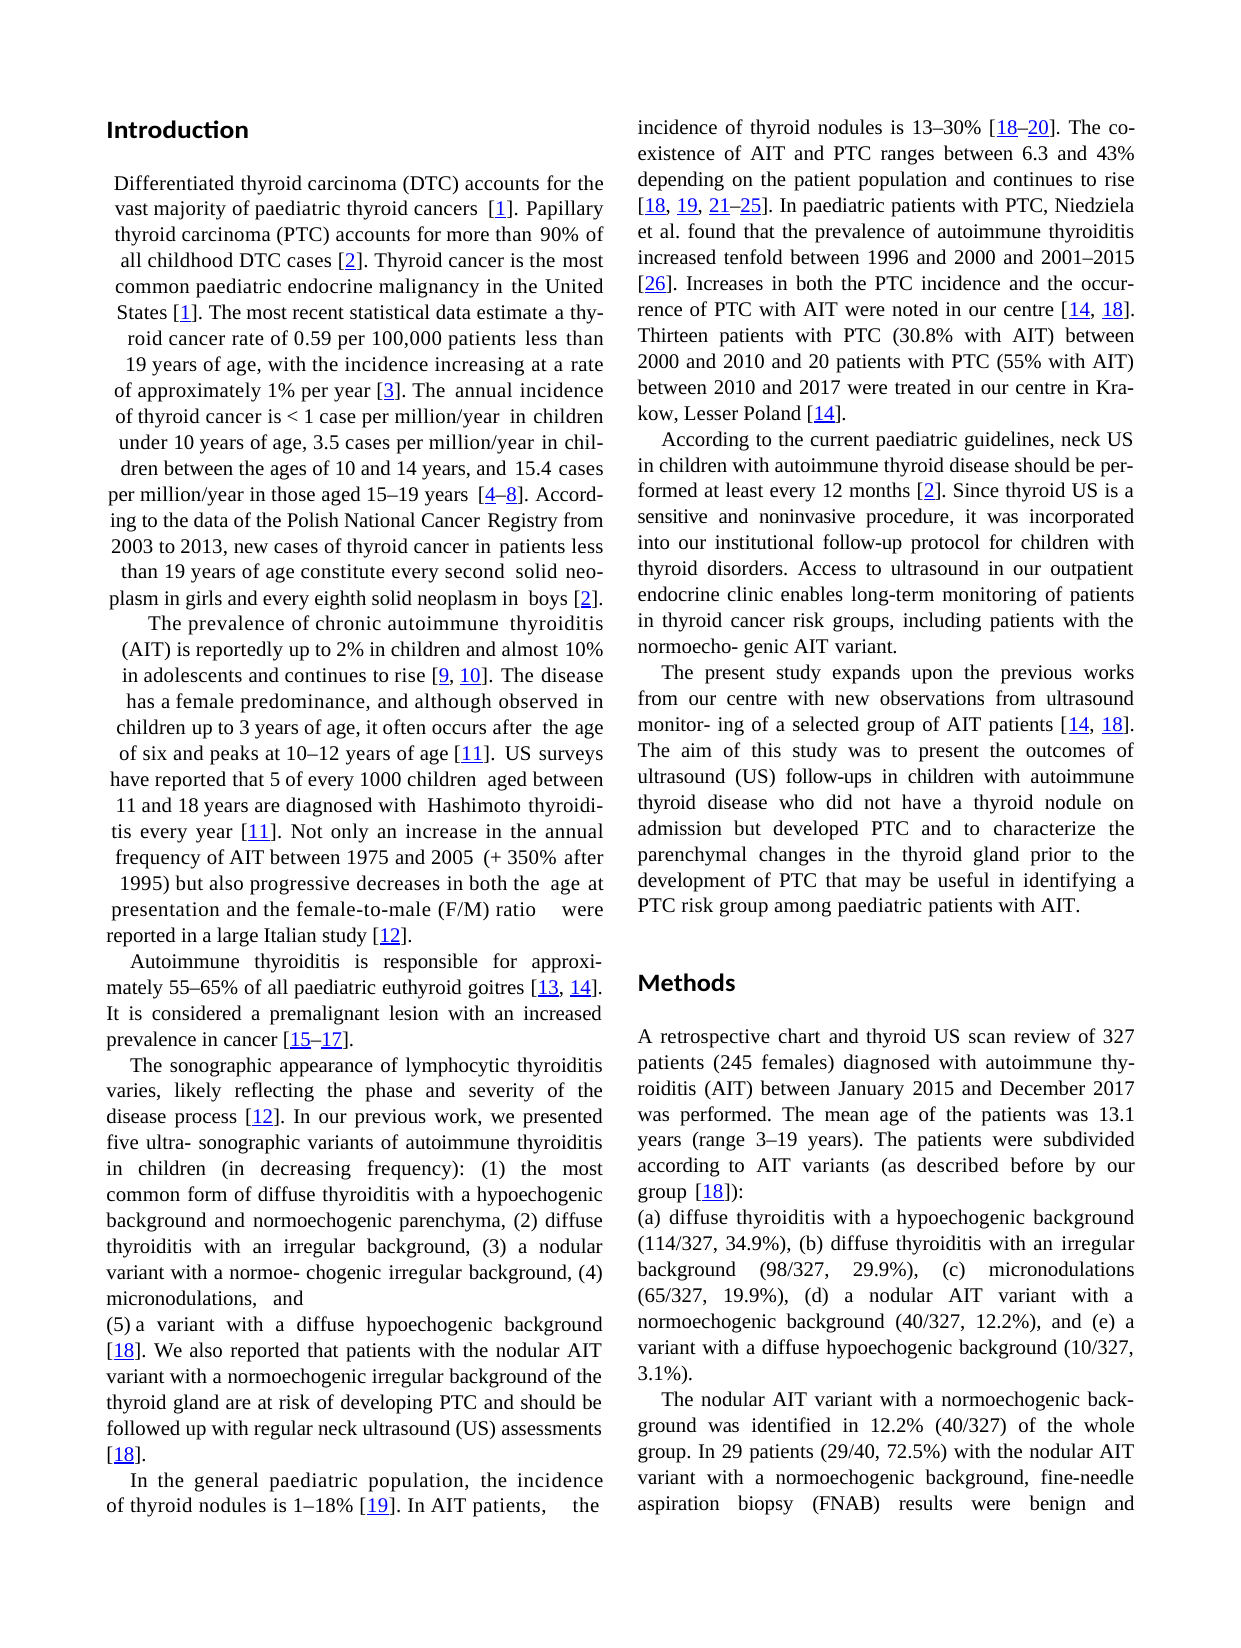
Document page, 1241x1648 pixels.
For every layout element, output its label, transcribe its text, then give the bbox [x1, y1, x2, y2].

text The present study expands upon the previous works from our centre with new observations from ultrasound monitor- ing of a selected group of AIT patients [14, 18]. The aim of this study was to present the outcomes of ultrasound (US) follow-ups in children with autoimmune thyroid disease who did not have a thyroid nodule on admission but developed PTC and to characterize the parenchymal changes in the thyroid gland prior to the development of PTC that may be useful in identifying a PTC risk group among paediatric patients with AIT. [637, 660, 1134, 917]
subtitle Methods [637, 967, 1146, 998]
text reported in a large Italian study [12]. [106, 923, 603, 947]
text In the general paediatric population, the incidence of thyroid nodules is 1–18% [19]. In AIT patients, the [106, 1467, 603, 1517]
text According to the current paediatric guidelines, neck US in children with autoimmune thyroid disease should be per- formed at least every 12 months [2]. Since thyroid US is a sensitive and noninvasive procedure, it was incorporated into our institutional follow-up protocol for children with thyroid disorders. Access to ultrasound in our outpatient endocrine clinic enables long-term monitoring of patients in thyroid cancer risk groups, including patients with the normoecho- genic AIT variant. [637, 427, 1134, 658]
text Autoimmune thyroiditis is responsible for approxi- mately 55–65% of all paediatric euthyroid goitres [13, 14]. It is considered a premalignant lesion with an increased prevalence in cancer [15–17]. [106, 949, 603, 1051]
text A retrospective chart and thyroid US scan review of 327 patients (245 females) diagnosed with autoimmune thy- roiditis (AIT) between January 2015 and December 2017 was performed. The mean age of the patients was 13.1 years (range 3–19 years). The patients were subdivided according to AIT variants (as described before by our group [18]): [637, 1024, 1135, 1203]
text incidence of thyroid nodules is 13–30% [18–20]. The co- existence of AIT and PTC ranges between 6.3 and 43% depending on the patient population and continues to rise [18, 19, 21–25]. In paediatric patients with PTC, Niedziela et al. found that the prevalence of autoimmune thyroiditis increased tenfold between 1996 and 2000 and 2001–2015 [26]. Increases in both the PTC incidence and the occur- rence of PTC with AIT were noted in our centre [14, 18]. Thirteen patients with PTC (30.8% with AIT) between 2000 and 2010 and 20 patients with PTC (55% with AIT) between 2010 and 2017 were treated in our centre in Kra- kow, Lesser Poland [14]. [637, 115, 1135, 425]
list diffuse thyroiditis with a hypoechogenic background (114/327, 34.9%), (b) diffuse thyroiditis with an irregular background (98/327, 29.9%), (c) micronodulations (65/327, 19.9%), (d) a nodular AIT variant with a normoechogenic background (40/327, 12.2%), and (e) a variant with a diffuse hypoechogenic background (10/327, 3.1%). [637, 1205, 1134, 1385]
list a variant with a diffuse hypoechogenic background [18]. We also reported that patients with the nodular AIT variant with a normoechogenic irregular background of the thyroid gland are at risk of developing PTC and should be followed up with regular neck ultrasound (US) assessments [18]. [106, 1312, 603, 1466]
subtitle Introduction [106, 114, 603, 144]
text The sonographic appearance of lymphocytic thyroiditis varies, likely reflecting the phase and severity of the disease process [12]. In our previous work, we presented five ultra- sonographic variants of autoimmune thyroiditis in children (in decreasing frequency): (1) the most common form of diffuse thyroiditis with a hypoechogenic background and normoechogenic parenchyma, (2) diffuse thyroiditis with an irregular background, (3) a nodular variant with a normoe- chogenic irregular background, (4) micronodulations, and [106, 1052, 603, 1310]
text Differentiated thyroid carcinoma (DTC) accounts for the vast majority of paediatric thyroid cancers [1]. Papillary thyroid carcinoma (PTC) accounts for more than 90% of all childhood DTC cases [2]. Thyroid cancer is the most common paediatric endocrine malignancy in the United States [1]. The most recent statistical data estimate a thy- roid cancer rate of 0.59 per 100,000 patients less than 19 years of age, with the incidence increasing at a rate of approximately 1% per year [3]. The annual incidence of thyroid cancer is < 1 case per million/year in children under 10 years of age, 3.5 cases per million/year in chil- dren between the ages of 10 and 14 years, and 15.4 cases per million/year in those aged 15–19 years [4–8]. Accord- ing to the data of the Polish National Cancer Registry from 2003 to 2013, new cases of thyroid cancer in patients less than 19 years of age constitute every second solid neo- plasm in girls and every eighth solid neoplasm in boys [2]. The prevalence of chronic autoimmune thyroiditis (AIT) is reportedly up to 2% in children and almost 10% in adolescents and continues to rise [9, 10]. The disease has a female predominance, and although observed in children up to 3 years of age, it often occurs after the age of six and peaks at 10–12 years of age [11]. US surveys have reported that 5 of every 1000 children aged between 11 and 18 years are diagnosed with Hashimoto thyroidi- tis every year [11]. Not only an increase in the annual frequency of AIT between 1975 and 2005 (+ 350% after 1995) but also progressive decreases in both the age at presentation and the female-to-male (F/M) ratio were [106, 170, 603, 921]
text The nodular AIT variant with a normoechogenic back- ground was identified in 12.2% (40/327) of the whole group. In 29 patients (29/40, 72.5%) with the nodular AIT variant with a normoechogenic background, fine-needle aspiration biopsy (FNAB) results were benign and [637, 1387, 1134, 1514]
